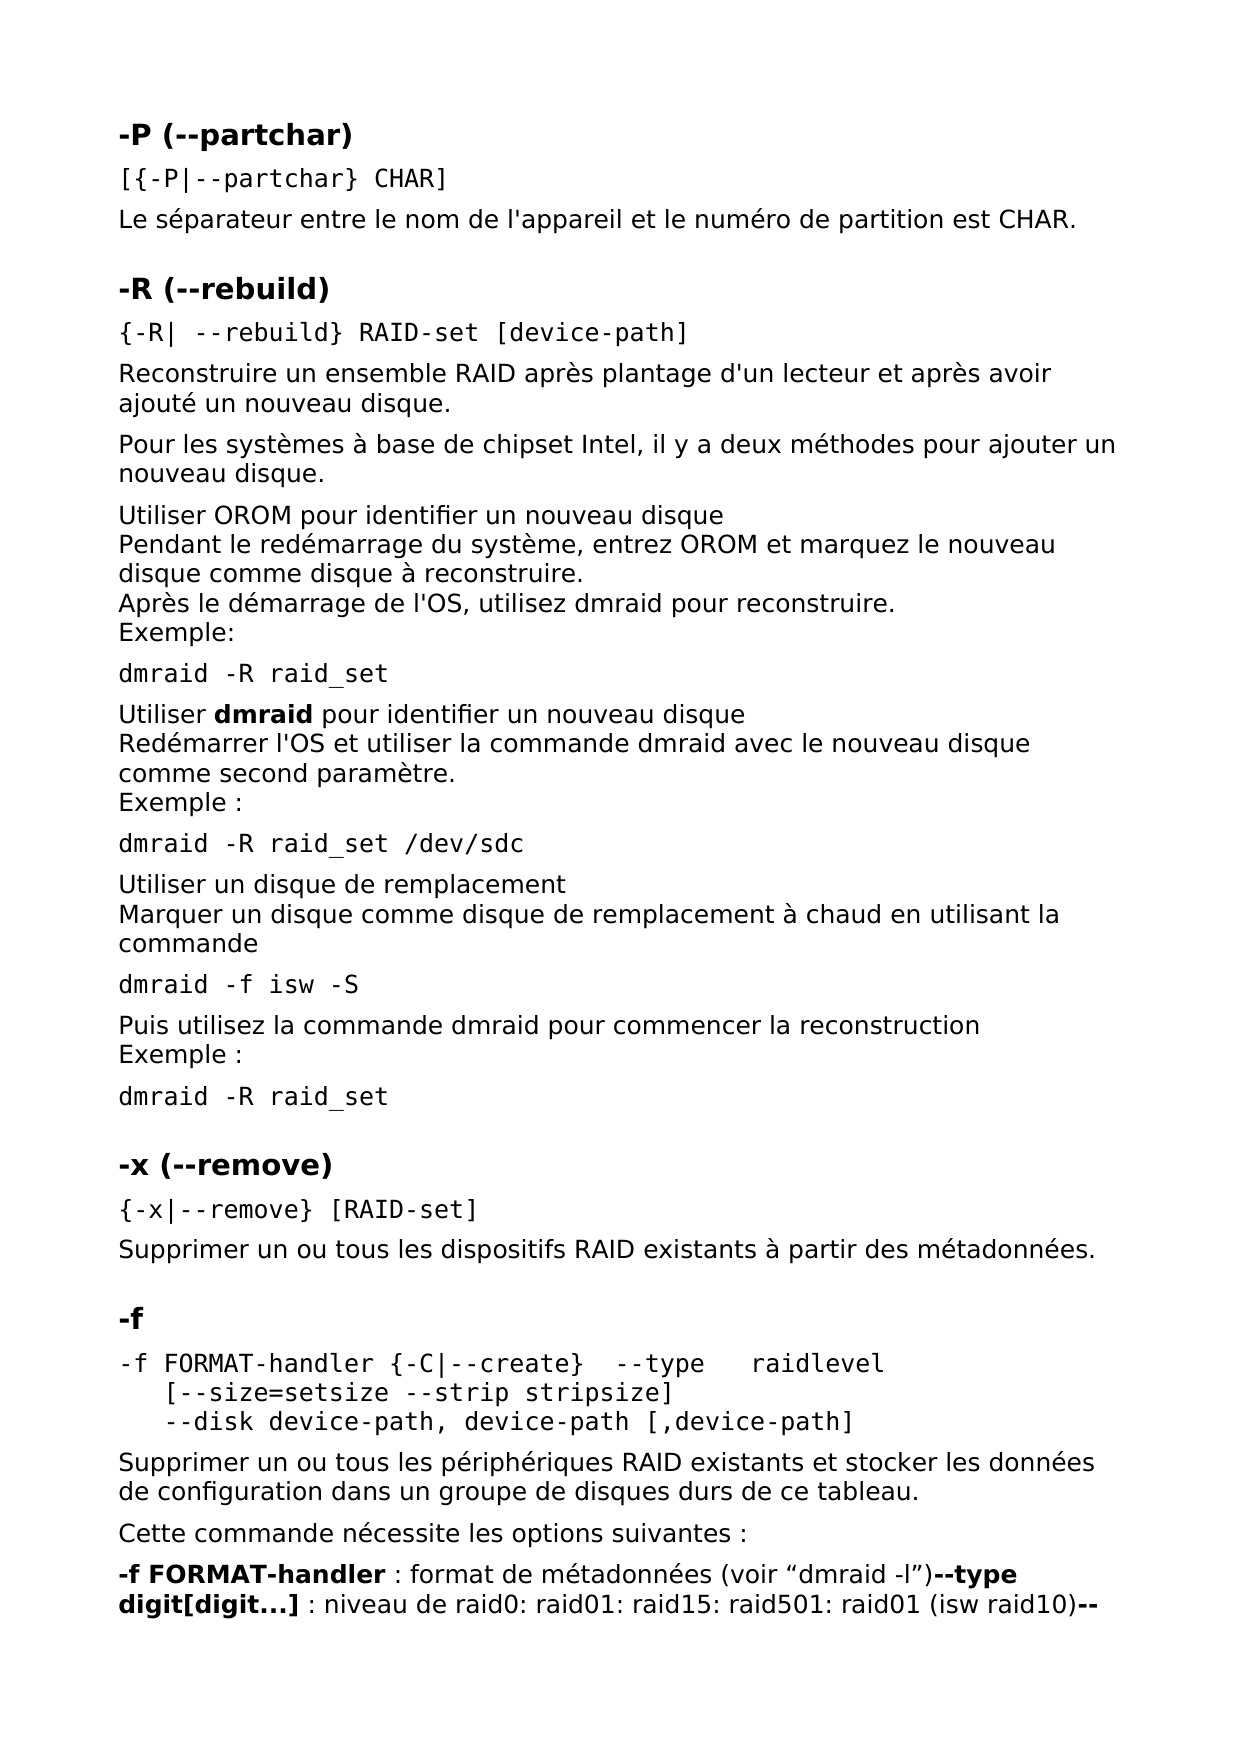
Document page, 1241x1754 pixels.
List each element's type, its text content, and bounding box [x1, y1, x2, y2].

text dmraid -R raid_set [118, 1082, 1122, 1112]
text Supprimer un ou tous les dispositifs RAID existants à partir des métadonnées. [118, 1236, 1122, 1265]
text Puis utilisez la commande dmraid pour commencer la reconstruction Exemple : [118, 1012, 1122, 1070]
subtitle -R (--rebuild) [118, 272, 1122, 306]
text -f FORMAT-handler : format de métadonnées (voir “dmraid -l”)--type digit[digit...] : niveau de raid0: raid01: raid15: raid501: raid01 (isw raid10)-- [118, 1561, 1122, 1619]
text [{-P|--partchar} CHAR] [118, 164, 1122, 194]
text {-x|--remove} [RAID-set] [118, 1195, 1122, 1224]
text {-R| --rebuild} RAID-set [device-path] [118, 319, 1122, 348]
text dmraid -f isw -S [118, 971, 1122, 1000]
text Le séparateur entre le nom de l'appareil et le numéro de partition est CHAR. [118, 206, 1122, 235]
text dmraid -R raid_set /dev/sdc [118, 830, 1122, 859]
subtitle -P (--partchar) [118, 118, 1122, 152]
text -f FORMAT-handler {-C|--create} --type raidlevel [--size=setsize --strip stripsize] --disk device-path, device-path [,device-path] [118, 1349, 1122, 1436]
text Supprimer un ou tous les périphériques RAID existants et stocker les données de configuration dans un groupe de disques durs de ce tableau. [118, 1448, 1122, 1506]
subtitle -f [118, 1302, 1122, 1336]
text dmraid -R raid_set [118, 659, 1122, 689]
text Pour les systèmes à base de chipset Intel, il y a deux méthodes pour ajouter un nouveau disque. [118, 430, 1122, 489]
text Utiliser dmraid pour identifier un nouveau disque Redémarrer l'OS et utiliser la commande dmraid avec le nouveau disque comme second paramètre. Exemple : [118, 701, 1122, 817]
text Reconstruire un ensemble RAID après plantage d'un lecteur et après avoir ajouté un nouveau disque. [118, 359, 1122, 418]
subtitle -x (--remove) [118, 1148, 1122, 1182]
text Cette commande nécessite les options suivantes : [118, 1519, 1122, 1548]
text Utiliser OROM pour identifier un nouveau disque Pendant le redémarrage du système, entrez OROM et marquez le nouveau disque comme disque à reconstruire. Après le démarrage de l'OS, utilisez dmraid pour reconstruire. Exemple: [118, 501, 1122, 647]
text Utiliser un disque de remplacement Marquer un disque comme disque de remplacement à chaud en utilisant la commande [118, 871, 1122, 958]
